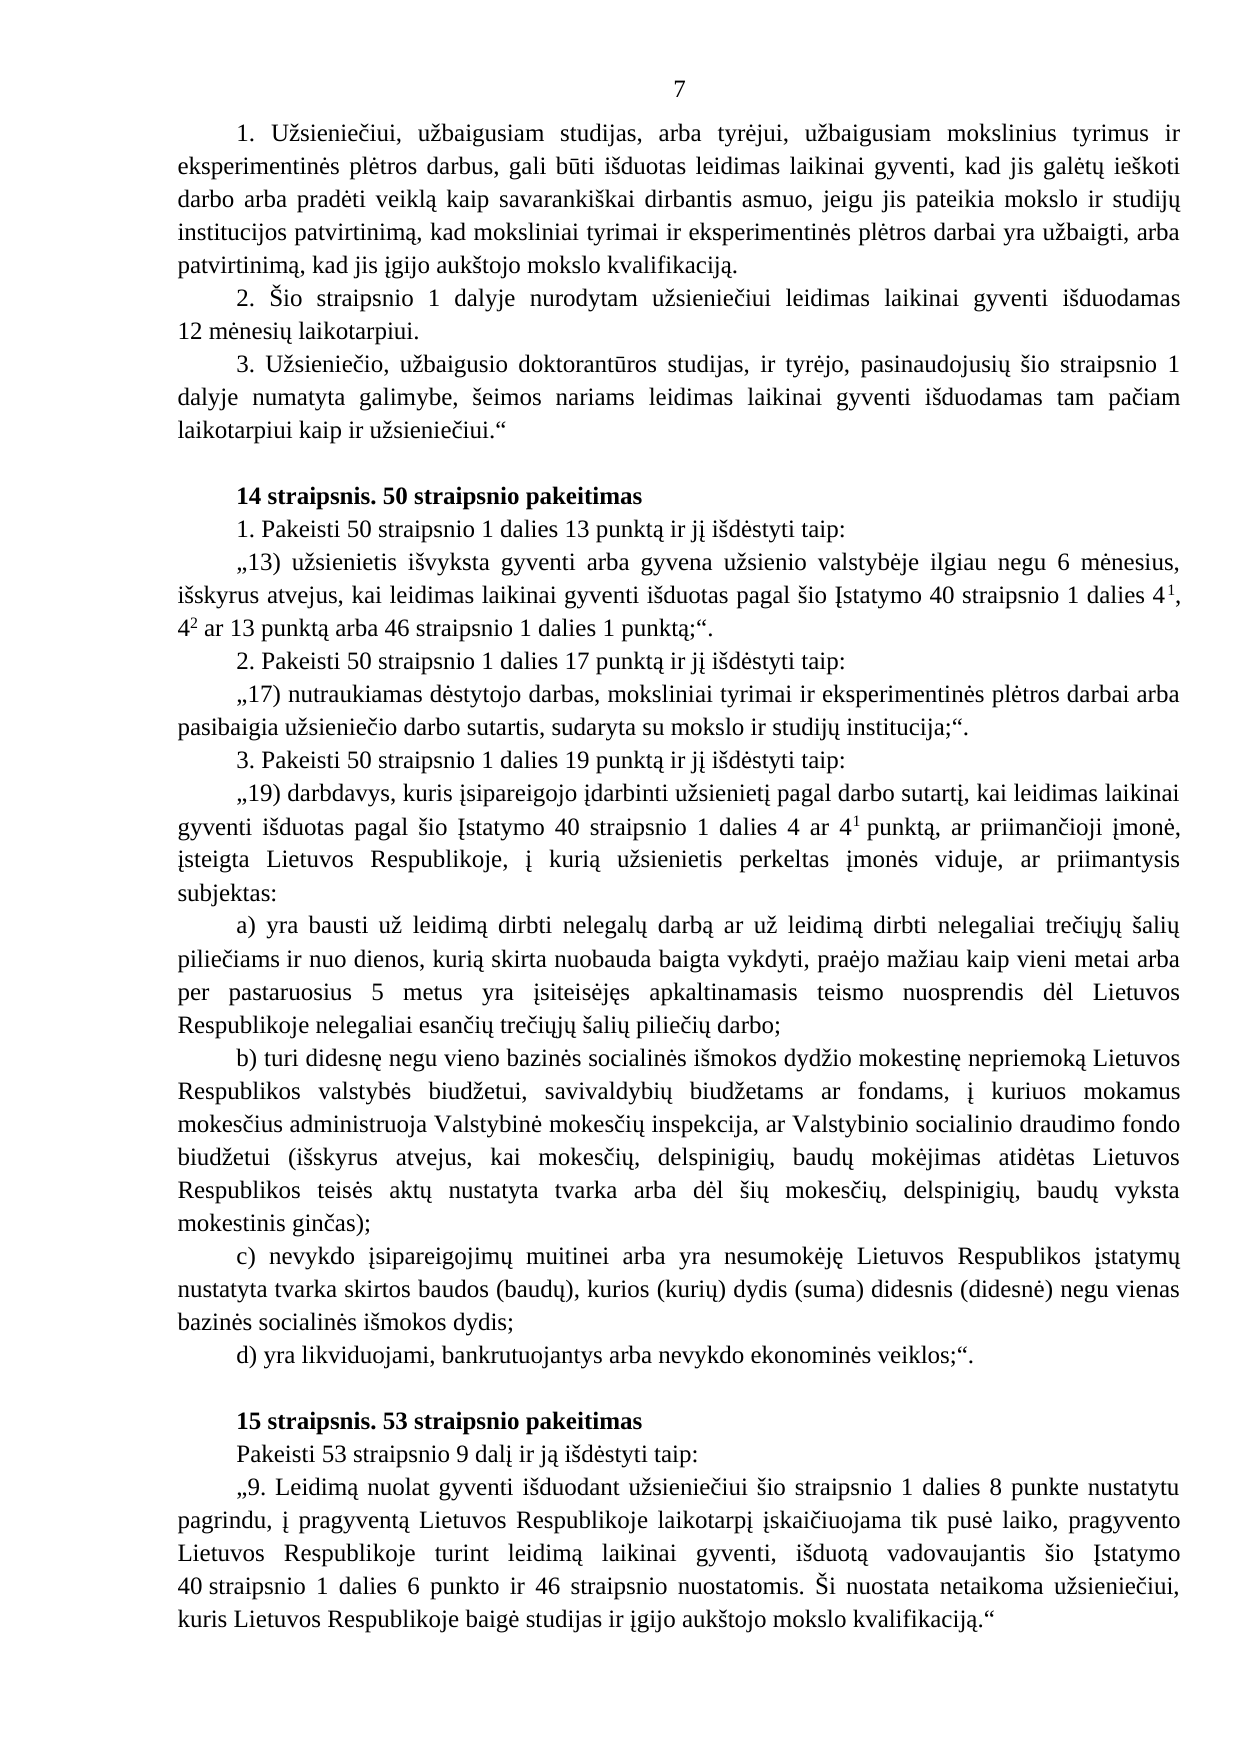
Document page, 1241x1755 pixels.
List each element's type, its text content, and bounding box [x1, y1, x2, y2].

text 2. Šio straipsnio 1 dalyje nurodytam užsieniečiui leidimas laikinai gyventi išduodamas 12 mėnesių laikotarpiui. [177, 283, 1181, 345]
text 1. Pakeisti 50 straipsnio 1 dalies 13 punktą ir jį išdėstyti taip: [177, 514, 1181, 543]
text „9. Leidimą nuolat gyventi išduodant užsieniečiui šio straipsnio 1 dalies 8 punkte nustatytu pagrindu, į pragyventą Lietuvos Respublikoje laikotarpį įskaičiuojama tik pusė laiko, pragyvento Lietuvos Respublikoje turint leidimą laikinai gyventi, išduotą vadovaujantis šio Įstatymo 40 straipsnio 1 dalies 6 punkto ir 46 straipsnio nuostatomis. Ši nuostata netaikoma užsieniečiui, kuris Lietuvos Respublikoje baigė studijas ir įgijo aukštojo mokslo kvalifikaciją.“ [177, 1472, 1181, 1633]
text „13) užsienietis išvyksta gyventi arba gyvena užsienio valstybėje ilgiau negu 6 mėnesius, išskyrus atvejus, kai leidimas laikinai gyventi išduotas pagal šio Įstatymo 40 straipsnio 1 dalies 41, 42 ar 13 punktą arba 46 straipsnio 1 dalies 1 punktą;“. [177, 547, 1181, 642]
text Pakeisti 53 straipsnio 9 dalį ir ją išdėstyti taip: [177, 1439, 1181, 1468]
text a) yra bausti už leidimą dirbti nelegalų darbą ar už leidimą dirbti nelegaliai trečiųjų šalių piliečiams ir nuo dienos, kurią skirta nuobauda baigta vykdyti, praėjo mažiau kaip vieni metai arba per pastaruosius 5 metus yra įsiteisėjęs apkaltinamasis teismo nuosprendis dėl Lietuvos Respublikoje nelegaliai esančių trečiųjų šalių piliečių darbo; [177, 911, 1181, 1038]
text 1. Užsieniečiui, užbaigusiam studijas, arba tyrėjui, užbaigusiam mokslinius tyrimus ir eksperimentinės plėtros darbus, gali būti išduotas leidimas laikinai gyventi, kad jis galėtų ieškoti darbo arba pradėti veiklą kaip savarankiškai dirbantis asmuo, jeigu jis pateikia mokslo ir studijų institucijos patvirtinimą, kad moksliniai tyrimai ir eksperimentinės plėtros darbai yra užbaigti, arba patvirtinimą, kad jis įgijo aukštojo mokslo kvalifikaciją. [177, 118, 1181, 279]
text „17) nutraukiamas dėstytojo darbas, moksliniai tyrimai ir eksperimentinės plėtros darbai arba pasibaigia užsieniečio darbo sutartis, sudaryta su mokslo ir studijų institucija;“. [177, 679, 1181, 741]
text 15 straipsnis. 53 straipsnio pakeitimas [177, 1406, 1181, 1435]
text c) nevykdo įsipareigojimų muitinei arba yra nesumokėję Lietuvos Respublikos įstatymų nustatyta tvarka skirtos baudos (baudų), kurios (kurių) dydis (suma) didesnis (didesnė) negu vienas bazinės socialinės išmokos dydis; [177, 1241, 1181, 1336]
text 14 straipsnis. 50 straipsnio pakeitimas [177, 481, 1181, 510]
text 3. Užsieniečio, užbaigusio doktorantūros studijas, ir tyrėjo, pasinaudojusių šio straipsnio 1 dalyje numatyta galimybe, šeimos nariams leidimas laikinai gyventi išduodamas tam pačiam laikotarpiui kaip ir užsieniečiui.“ [177, 349, 1181, 444]
text „19) darbdavys, kuris įsipareigojo įdarbinti užsienietį pagal darbo sutartį, kai leidimas laikinai gyventi išduotas pagal šio Įstatymo 40 straipsnio 1 dalies 4 ar 41 punktą, ar priimančioji įmonė, įsteigta Lietuvos Respublikoje, į kurią užsienietis perkeltas įmonės viduje, ar priimantysis subjektas: [177, 778, 1181, 906]
text 2. Pakeisti 50 straipsnio 1 dalies 17 punktą ir jį išdėstyti taip: [177, 646, 1181, 675]
text b) turi didesnę negu vieno bazinės socialinės išmokos dydžio mokestinę nepriemoką Lietuvos Respublikos valstybės biudžetui, savivaldybių biudžetams ar fondams, į kuriuos mokamus mokesčius administruoja Valstybinė mokesčių inspekcija, ar Valstybinio socialinio draudimo fondo biudžetui (išskyrus atvejus, kai mokesčių, delspinigių, baudų mokėjimas atidėtas Lietuvos Respublikos teisės aktų nustatyta tvarka arba dėl šių mokesčių, delspinigių, baudų vyksta mokestinis ginčas); [177, 1043, 1181, 1237]
text 3. Pakeisti 50 straipsnio 1 dalies 19 punktą ir jį išdėstyti taip: [177, 746, 1181, 774]
text d) yra likviduojami, bankrutuojantys arba nevykdo ekonominės veiklos;“. [177, 1340, 1181, 1369]
